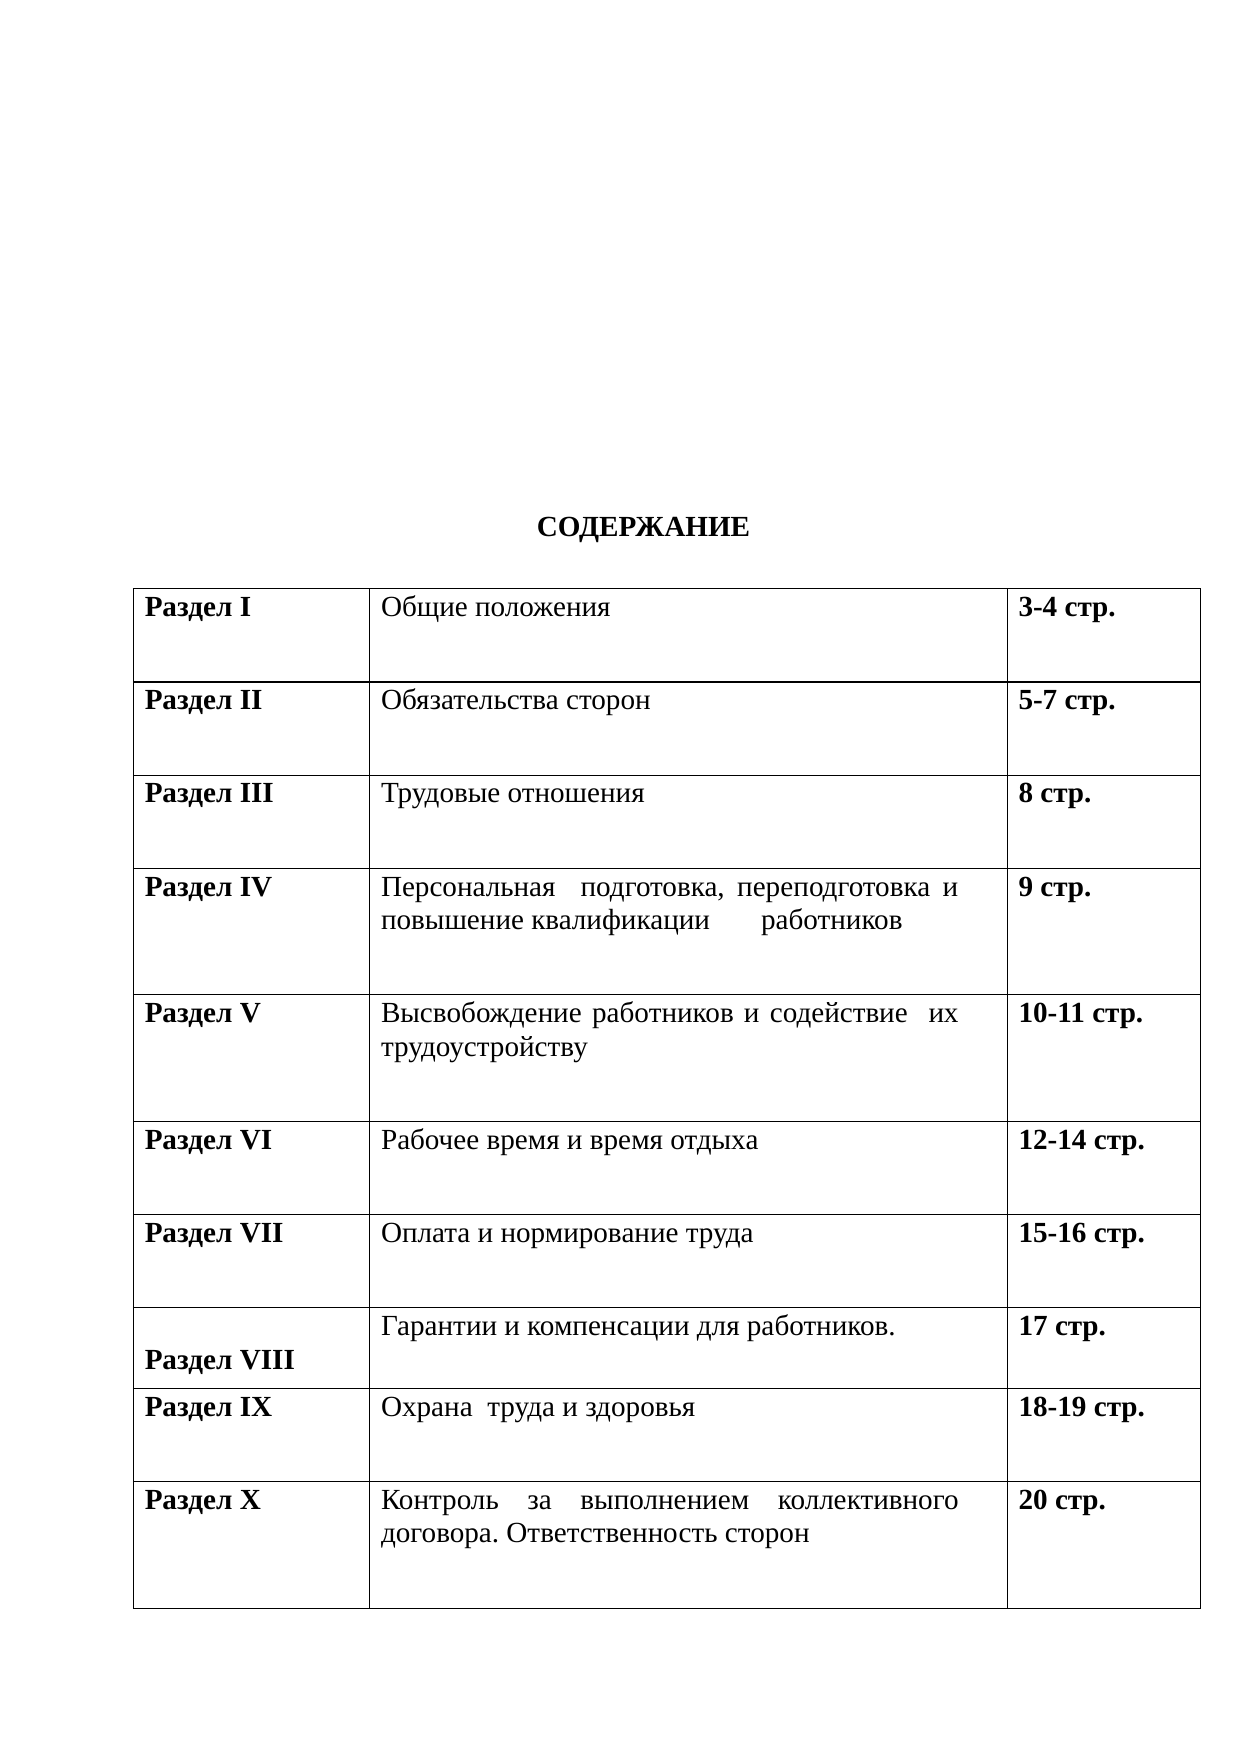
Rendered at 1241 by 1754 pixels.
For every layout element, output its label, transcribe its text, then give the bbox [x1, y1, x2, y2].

table_cell Раздел VI [134, 1122, 369, 1214]
table_cell Контроль за выполнением коллективного договора. Ответственность сторон [370, 1482, 1007, 1608]
table_cell Обязательства сторон [370, 683, 1007, 774]
table_cell Гарантии и компенсации для работников. [370, 1308, 1007, 1388]
table_cell 12-14 стр. [1008, 1122, 1200, 1214]
table_cell 17 стр. [1008, 1308, 1200, 1388]
text СОДЕРЖАНИЕ [148, 509, 1126, 576]
table_cell Оплата и нормирование труда [370, 1215, 1007, 1307]
table_cell Раздел VIII [134, 1308, 369, 1388]
table_cell 5-7 стр. [1008, 683, 1200, 774]
table_cell 10-11 стр. [1008, 995, 1200, 1121]
table_cell Раздел IV [134, 869, 369, 994]
table_cell Трудовые отношения [370, 776, 1007, 868]
table_cell 15-16 стр. [1008, 1215, 1200, 1307]
table_cell Раздел IX [134, 1389, 369, 1481]
table_header Раздел I [134, 589, 369, 681]
table_cell Высвобождение работников и содействие их трудоустройству [370, 995, 1007, 1121]
table_header 3-4 стр. [1008, 589, 1200, 681]
table_cell Охрана труда и здоровья [370, 1389, 1007, 1481]
table_cell 9 стр. [1008, 869, 1200, 994]
table_cell Раздел VII [134, 1215, 369, 1307]
table_cell Раздел V [134, 995, 369, 1121]
table_cell 8 стр. [1008, 776, 1200, 868]
table_cell Раздел X [134, 1482, 369, 1608]
table_header Общие положения [370, 589, 1007, 681]
table_cell 20 стр. [1008, 1482, 1200, 1608]
table_cell Персональная подготовка, переподготовка и повышение квалификации работников [370, 869, 1007, 994]
table_cell 18-19 стр. [1008, 1389, 1200, 1481]
table_cell Раздел III [134, 776, 369, 868]
table_cell Раздел II [134, 683, 369, 774]
table_cell Рабочее время и время отдыха [370, 1122, 1007, 1214]
